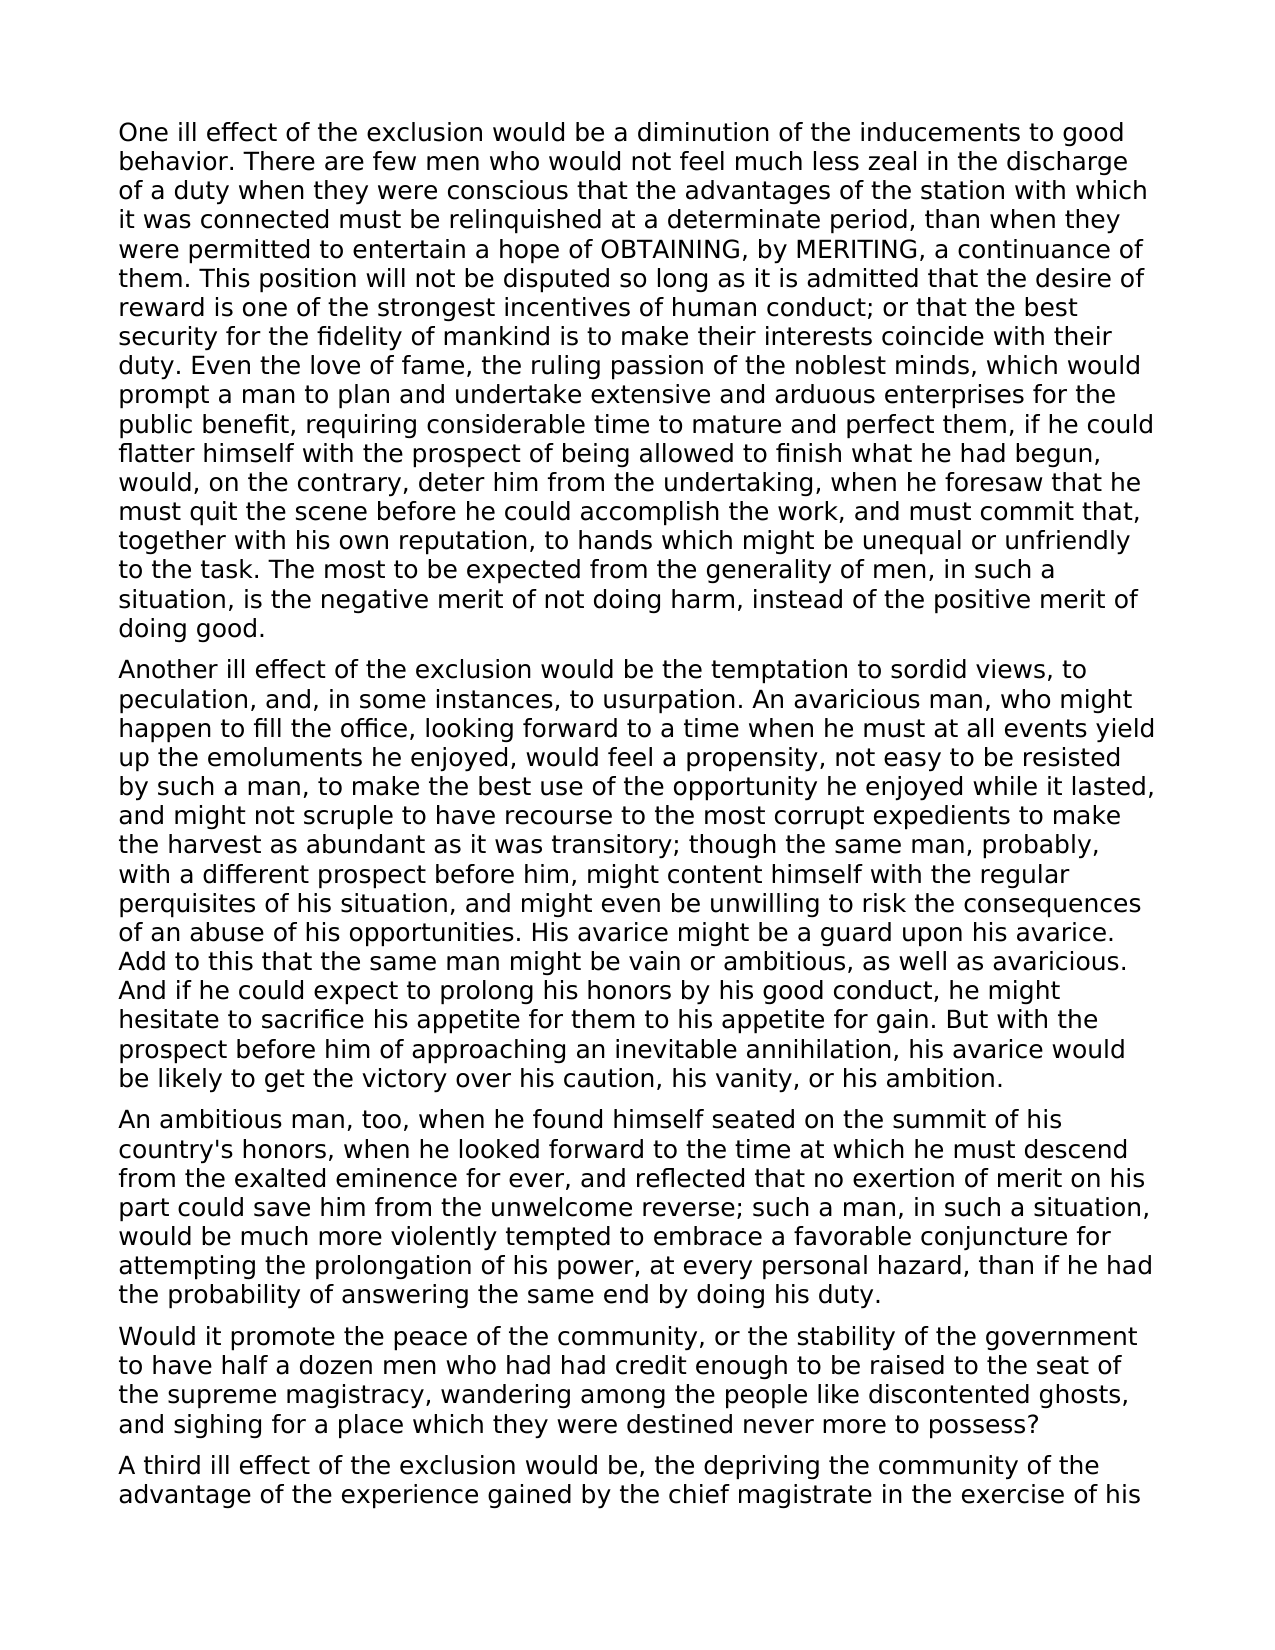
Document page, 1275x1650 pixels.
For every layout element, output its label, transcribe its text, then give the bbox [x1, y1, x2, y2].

text A third ill effect of the exclusion would be, the depriving the community of the advantage of the experience gained by the chief magistrate in the exercise of his [118, 1451, 1157, 1510]
text Another ill effect of the exclusion would be the temptation to sordid views, to peculation, and, in some instances, to usurpation. An avaricious man, who might happen to fill the office, looking forward to a time when he must at all events yield up the emoluments he enjoyed, would feel a propensity, not easy to be resisted by such a man, to make the best use of the opportunity he enjoyed while it lasted, and might not scruple to have recourse to the most corrupt expedients to make the harvest as abundant as it was transitory; though the same man, probably, with a different prospect before him, might content himself with the regular perquisites of his situation, and might even be unwilling to risk the consequences of an abuse of his opportunities. His avarice might be a guard upon his avarice. Add to this that the same man might be vain or ambitious, as well as avaricious. And if he could expect to prolong his honors by his good conduct, he might hesitate to sacrifice his appetite for them to his appetite for gain. But with the prospect before him of approaching an inevitable annihilation, his avarice would be likely to get the victory over his caution, his vanity, or his ambition. [118, 656, 1157, 1093]
text One ill effect of the exclusion would be a diminution of the inducements to good behavior. There are few men who would not feel much less zeal in the discharge of a duty when they were conscious that the advantages of the station with which it was connected must be relinquished at a determinate period, than when they were permitted to entertain a hope of OBTAINING, by MERITING, a continuance of them. This position will not be disputed so long as it is admitted that the desire of reward is one of the strongest incentives of human conduct; or that the best security for the fidelity of mankind is to make their interests coincide with their duty. Even the love of fame, the ruling passion of the noblest minds, which would prompt a man to plan and undertake extensive and arduous enterprises for the public benefit, requiring considerable time to mature and perfect them, if he could flatter himself with the prospect of being allowed to finish what he had begun, would, on the contrary, deter him from the undertaking, when he foresaw that he must quit the scene before he could accomplish the work, and must commit that, together with his own reputation, to hands which might be unequal or unfriendly to the task. The most to be expected from the generality of men, in such a situation, is the negative merit of not doing harm, instead of the positive merit of doing good. [118, 118, 1157, 643]
text Would it promote the peace of the community, or the stability of the government to have half a dozen men who had had credit enough to be raised to the seat of the supreme magistracy, wandering among the people like discontented ghosts, and sighing for a place which they were destined never more to possess? [118, 1322, 1157, 1439]
text An ambitious man, too, when he found himself seated on the summit of his country's honors, when he looked forward to the time at which he must descend from the exalted eminence for ever, and reflected that no exertion of merit on his part could save him from the unwelcome reverse; such a man, in such a situation, would be much more violently tempted to embrace a favorable conjuncture for attempting the prolongation of his power, at every personal hazard, than if he had the probability of answering the same end by doing his duty. [118, 1106, 1157, 1310]
